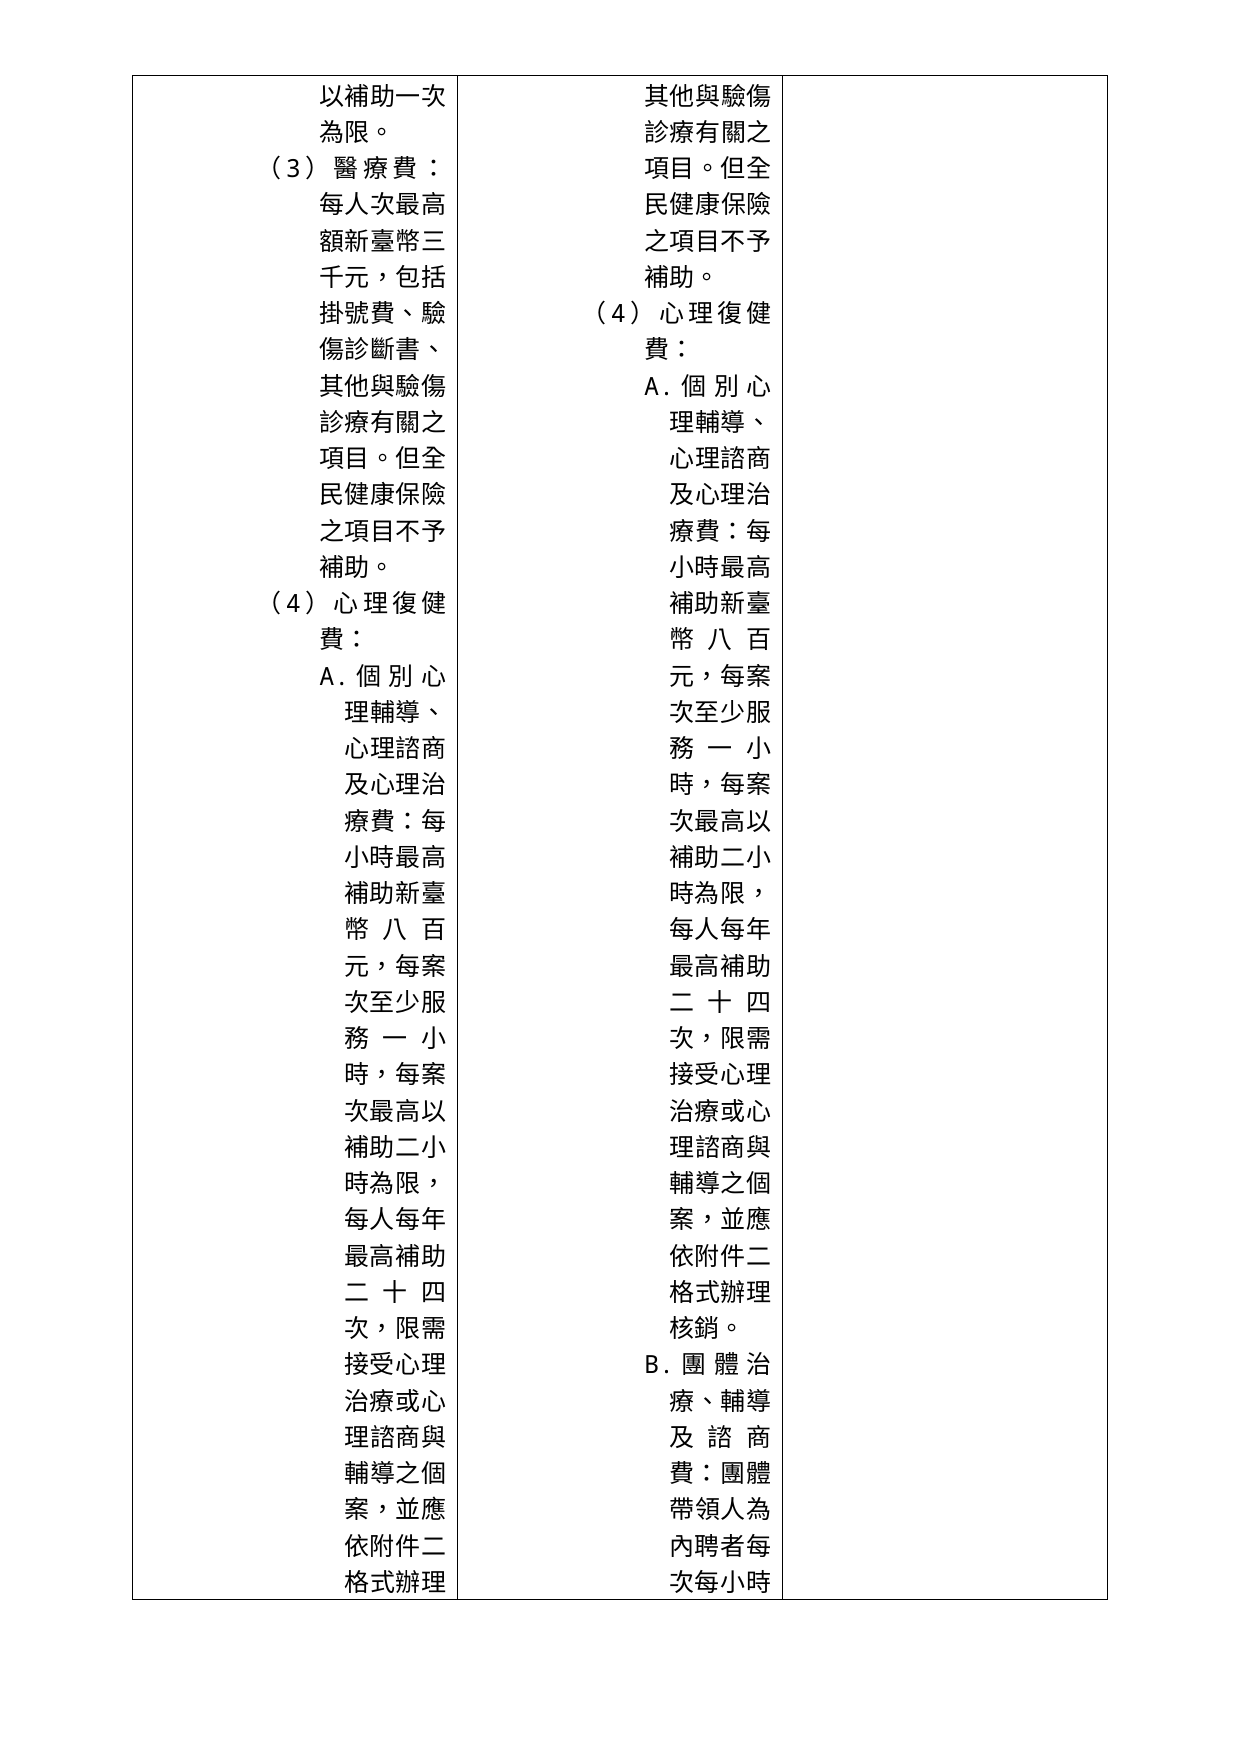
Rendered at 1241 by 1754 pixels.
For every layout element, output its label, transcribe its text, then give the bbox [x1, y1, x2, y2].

table_cell 以補助一次為限。 （3）醫療費：每人次最高額新臺幣三千元，包括掛號費、驗傷診斷書、其他與驗傷診療有關之項目。但全民健康保險之項目不予補助。 （4）心理復健費： A.個別心理輔導、心理諮商及心理治療費：每小時最高補助新臺幣八百元，每案次至少服務一小時，每案次最高以補助二小時為限，每人每年最高補助二十四次，限需接受心理治療或心理諮商與輔導之個案，並應依附件二格式辦理 [133, 76, 457, 1598]
table_cell 其他與驗傷診療有關之項目。但全民健康保險之項目不予補助。 （4）心理復健費： A.個別心理輔導、心理諮商及心理治療費：每小時最高補助新臺幣八百元，每案次至少服務一小時，每案次最高以補助二小時為限，每人每年最高補助二十四次，限需接受心理治療或心理諮商與輔導之個案，並應依附件二格式辦理核銷。 B.團體治療、輔導及諮商費：團體帶領人為內聘者每次每小時 [458, 76, 782, 1598]
table_cell [783, 76, 1107, 1598]
